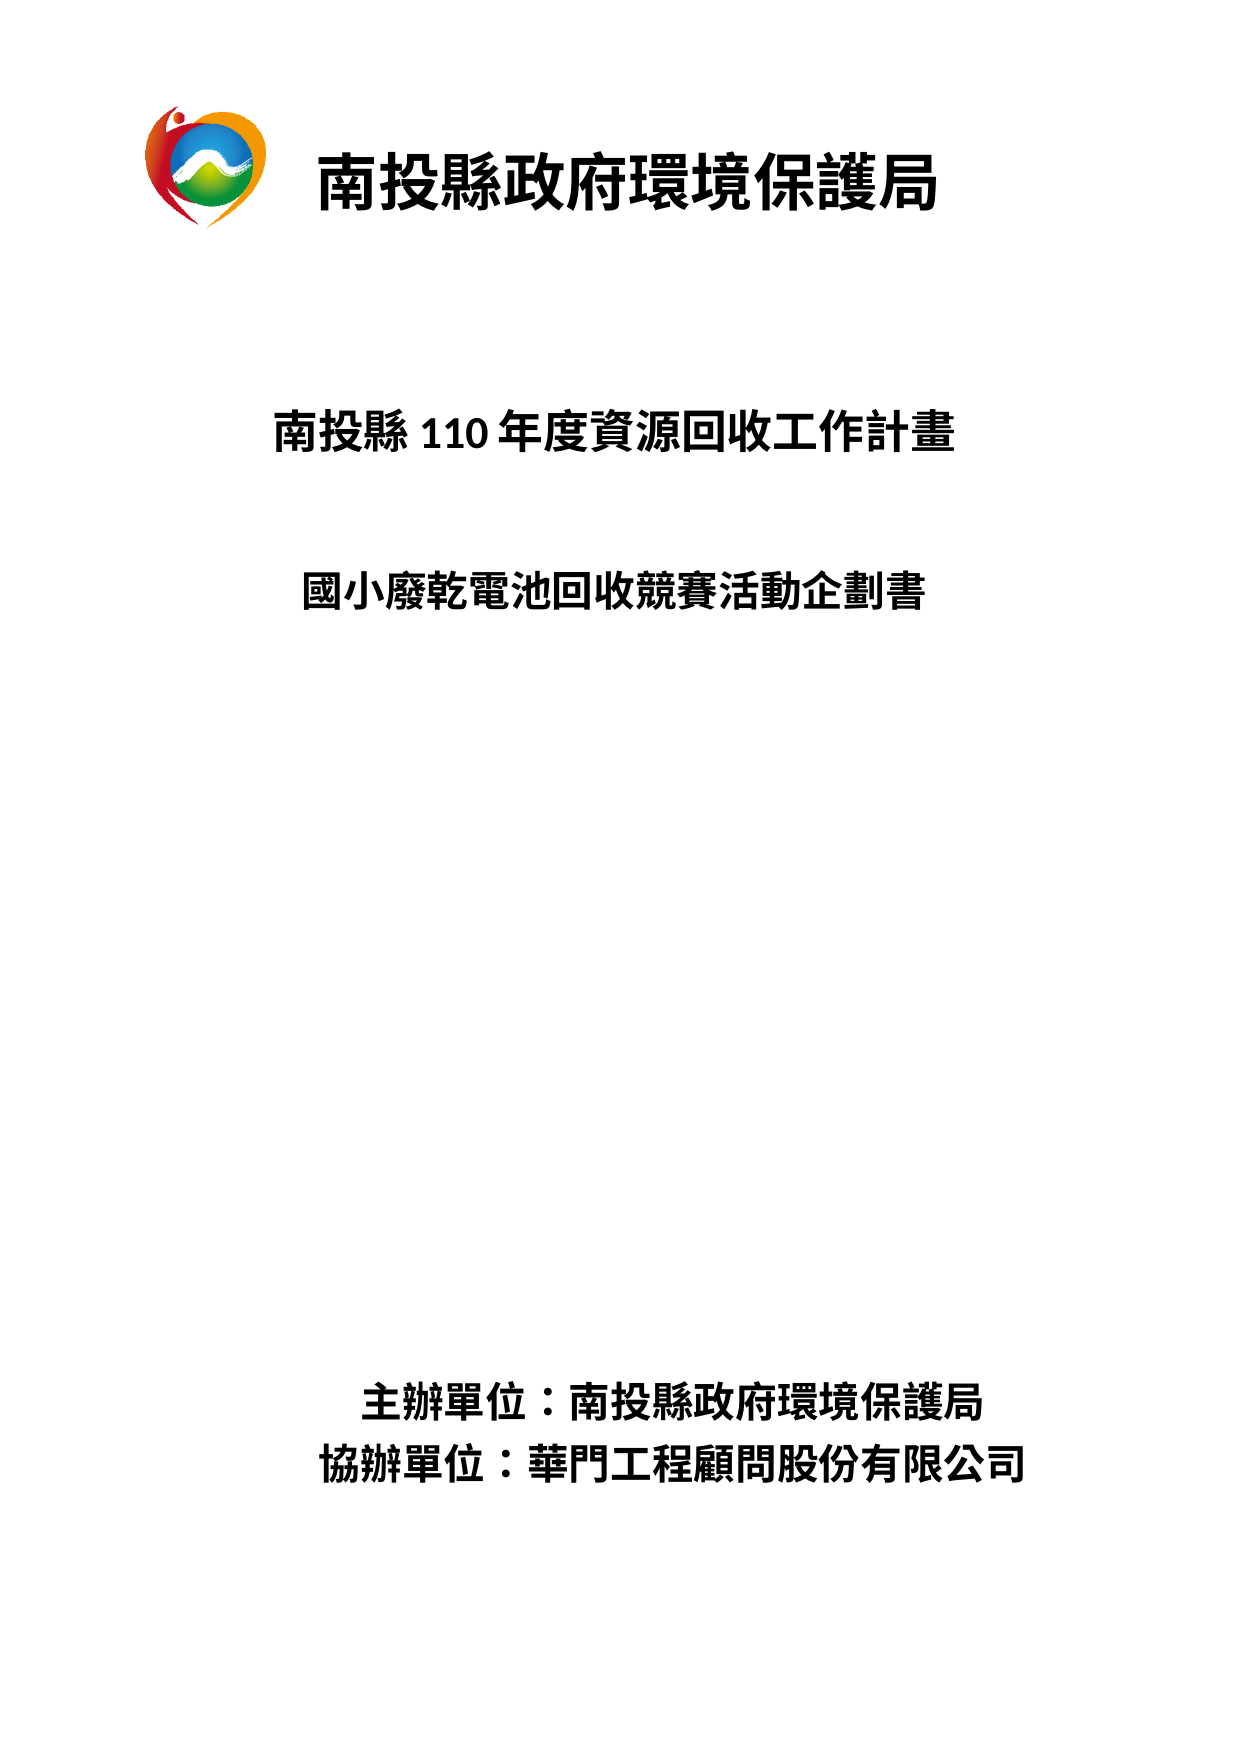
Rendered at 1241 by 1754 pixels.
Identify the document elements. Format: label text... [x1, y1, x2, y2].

text 協辦單位：華門工程顧問股份有限公司 [113, 1420, 1109, 1482]
text 南投縣110年度資源回收工作計畫 [118, 356, 1109, 481]
text 國小廢乾電池回收競賽活動企劃書 [118, 547, 1109, 609]
text [118, 106, 138, 231]
text 南投縣政府環境保護局 [272, 106, 1109, 231]
text 主辦單位：南投縣政府環境保護局 [118, 1357, 1109, 1420]
